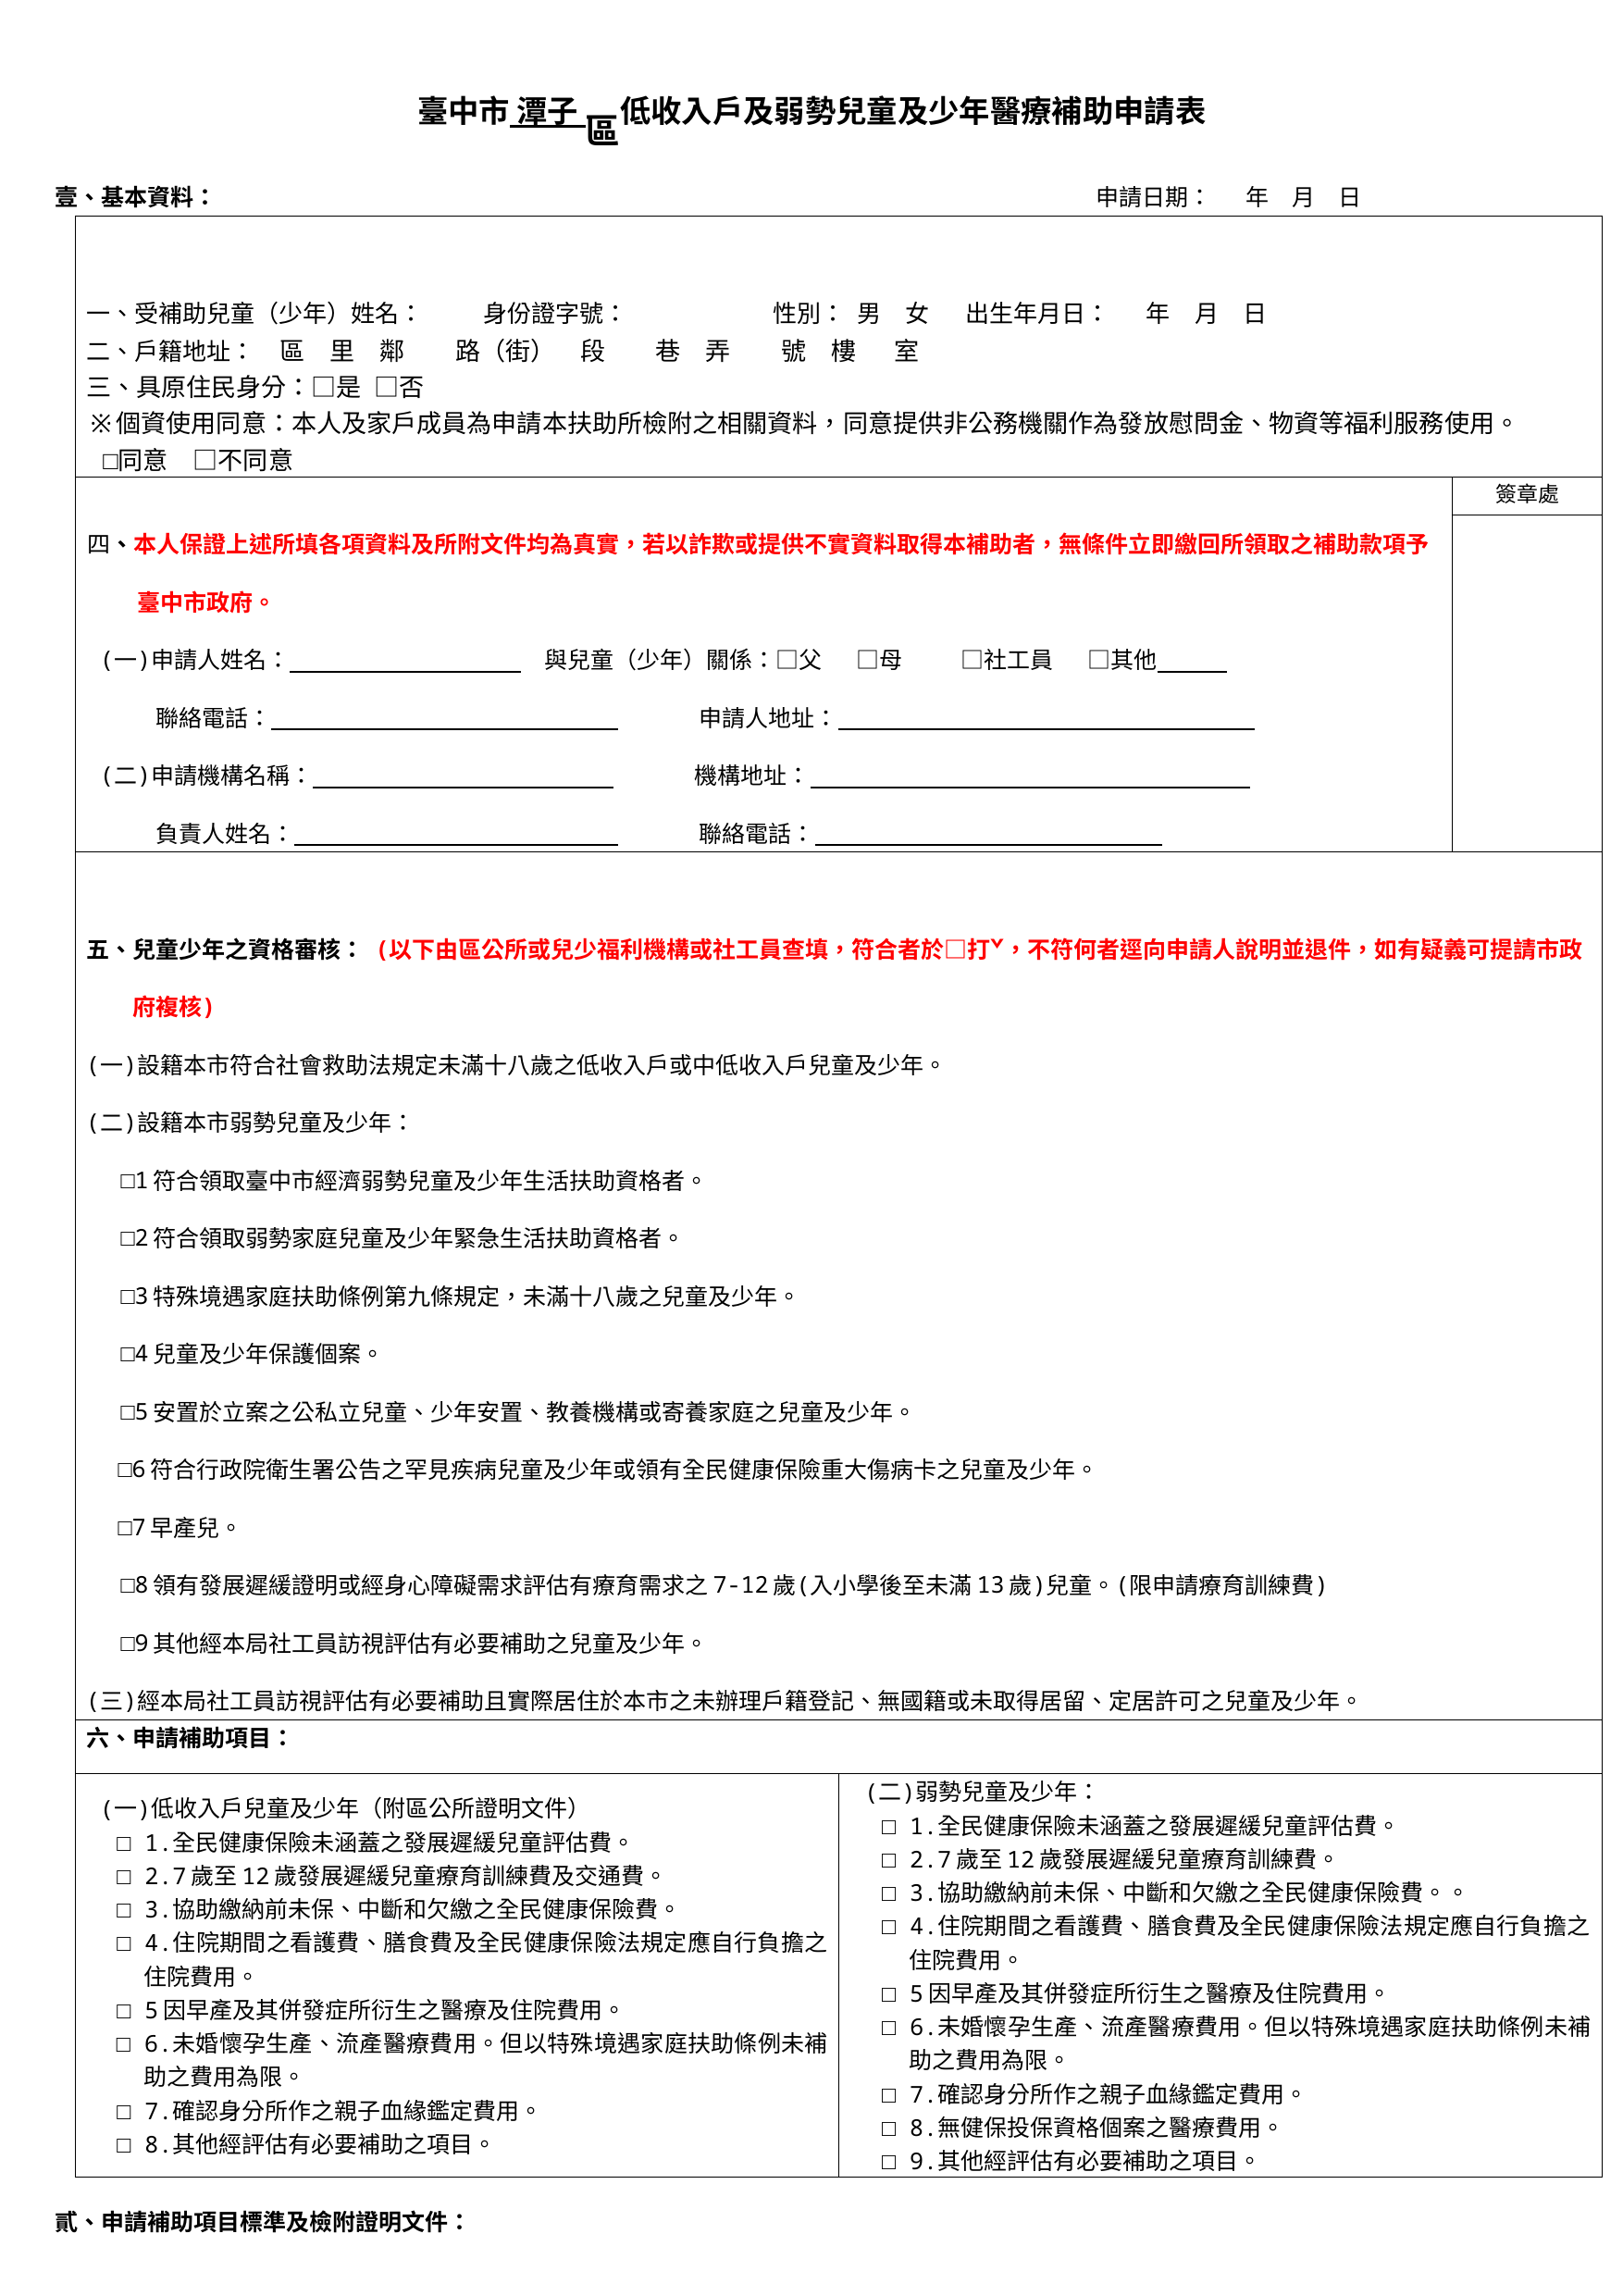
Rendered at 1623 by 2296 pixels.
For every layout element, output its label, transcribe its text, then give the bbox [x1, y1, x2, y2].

text 貳、申請補助項目標準及檢附證明文件： [55, 2182, 1568, 2240]
table_cell 六、申請補助項目： [76, 1720, 1602, 1773]
table_cell 五、兒童少年之資格審核： (以下由區公所或兒少福利機構或社工員查填，符合者於□打ˇ，不符何者逕向申請人說明並退件，如有疑義可提請市政府複核) (一)設籍本市符合社會救助法規定未滿十八歲之低收入戶或中低收入戶兒童及少年。 (二)設籍本市弱勢兒童及少年： □1符合領取臺中市經濟弱勢兒童及少年生活扶助資格者。 □2符合領取弱勢家庭兒童及少年緊急生活扶助資格者。 □3特殊境遇家庭扶助條例第九條規定，未滿十八歲之兒童及少年。 □4兒童及少年保護個案。 □5安置於立案之公私立兒童、少年安置、教養機構或寄養家庭之兒童及少年。 □6符合行政院衛生署公告之罕見疾病兒童及少年或領有全民健康保險重大傷病卡之兒童及少年。 □7早產兒。 □8領有發展遲緩證明或經身心障礙需求評估有療育需求之7-12歲(入小學後至未滿13歲)兒童。(限申請療育訓練費) □9其他經本局社工員訪視評估有必要補助之兒童及少年。 (三)經本局社工員訪視評估有必要補助且實際居住於本市之未辦理戶籍登記、無國籍或未取得居留、定居許可之兒童及少年。 [76, 852, 1602, 1719]
table_cell [1453, 515, 1602, 851]
table_header 一、受補助兒童（少年）姓名： 身份證字號： 性別： 男 女 出生年月日： 年 月 日 二、戶籍地址： 區 里 鄰 路（街） 段 巷 弄 號 樓 室 三、具原住民身分：□是 □否 ※個資使用同意：本人及家戶成員為申請本扶助所檢附之相關資料，同意提供非公務機關作為發放慰問金、物資等福利服務使用。 □同意 □不同意 [76, 217, 1602, 477]
table_cell 簽章處 [1453, 478, 1602, 515]
table_cell (二)弱勢兒童及少年： □ 1.全民健康保險未涵蓋之發展遲緩兒童評估費。 □ 2.7歲至12歲發展遲緩兒童療育訓練費。 □ 3.協助繳納前未保、中斷和欠繳之全民健康保險費。。 □ 4.住院期間之看護費、膳食費及全民健康保險法規定應自行負擔之住院費用。 □ 5因早產及其併發症所衍生之醫療及住院費用。 □ 6.未婚懷孕生產、流產醫療費用。但以特殊境遇家庭扶助條例未補助之費用為限。 □ 7.確認身分所作之親子血緣鑑定費用。 □ 8.無健保投保資格個案之醫療費用。 □ 9.其他經評估有必要補助之項目。 [839, 1774, 1602, 2177]
table_cell 四、本人保證上述所填各項資料及所附文件均為真實，若以詐欺或提供不實資料取得本補助者，無條件立即繳回所領取之補助款項予臺中市政府。 (一)申請人姓名： 與兒童（少年）關係：□父 □母 □社工員 □其他 聯絡電話： 申請人地址： (二)申請機構名稱： 機構地址： 負責人姓名： 聯絡電話： [76, 478, 1452, 851]
text 壹、基本資料： 申請日期： 年 月 日 [55, 157, 1568, 216]
table_cell (一)低收入戶兒童及少年（附區公所證明文件） □ 1.全民健康保險未涵蓋之發展遲緩兒童評估費。 □ 2.7歲至12歲發展遲緩兒童療育訓練費及交通費。 □ 3.協助繳納前未保、中斷和欠繳之全民健康保險費。 □ 4.住院期間之看護費、膳食費及全民健康保險法規定應自行負擔之 住院費用。 □ 5因早產及其併發症所衍生之醫療及住院費用。 □ 6.未婚懷孕生產、流產醫療費用。但以特殊境遇家庭扶助條例未補助之費用為限。 □ 7.確認身分所作之親子血緣鑑定費用。 □ 8.其他經評估有必要補助之項目。 [76, 1774, 838, 2177]
text 臺中市 潭子 區低收入戶及弱勢兒童及少年醫療補助申請表 [55, 42, 1568, 157]
